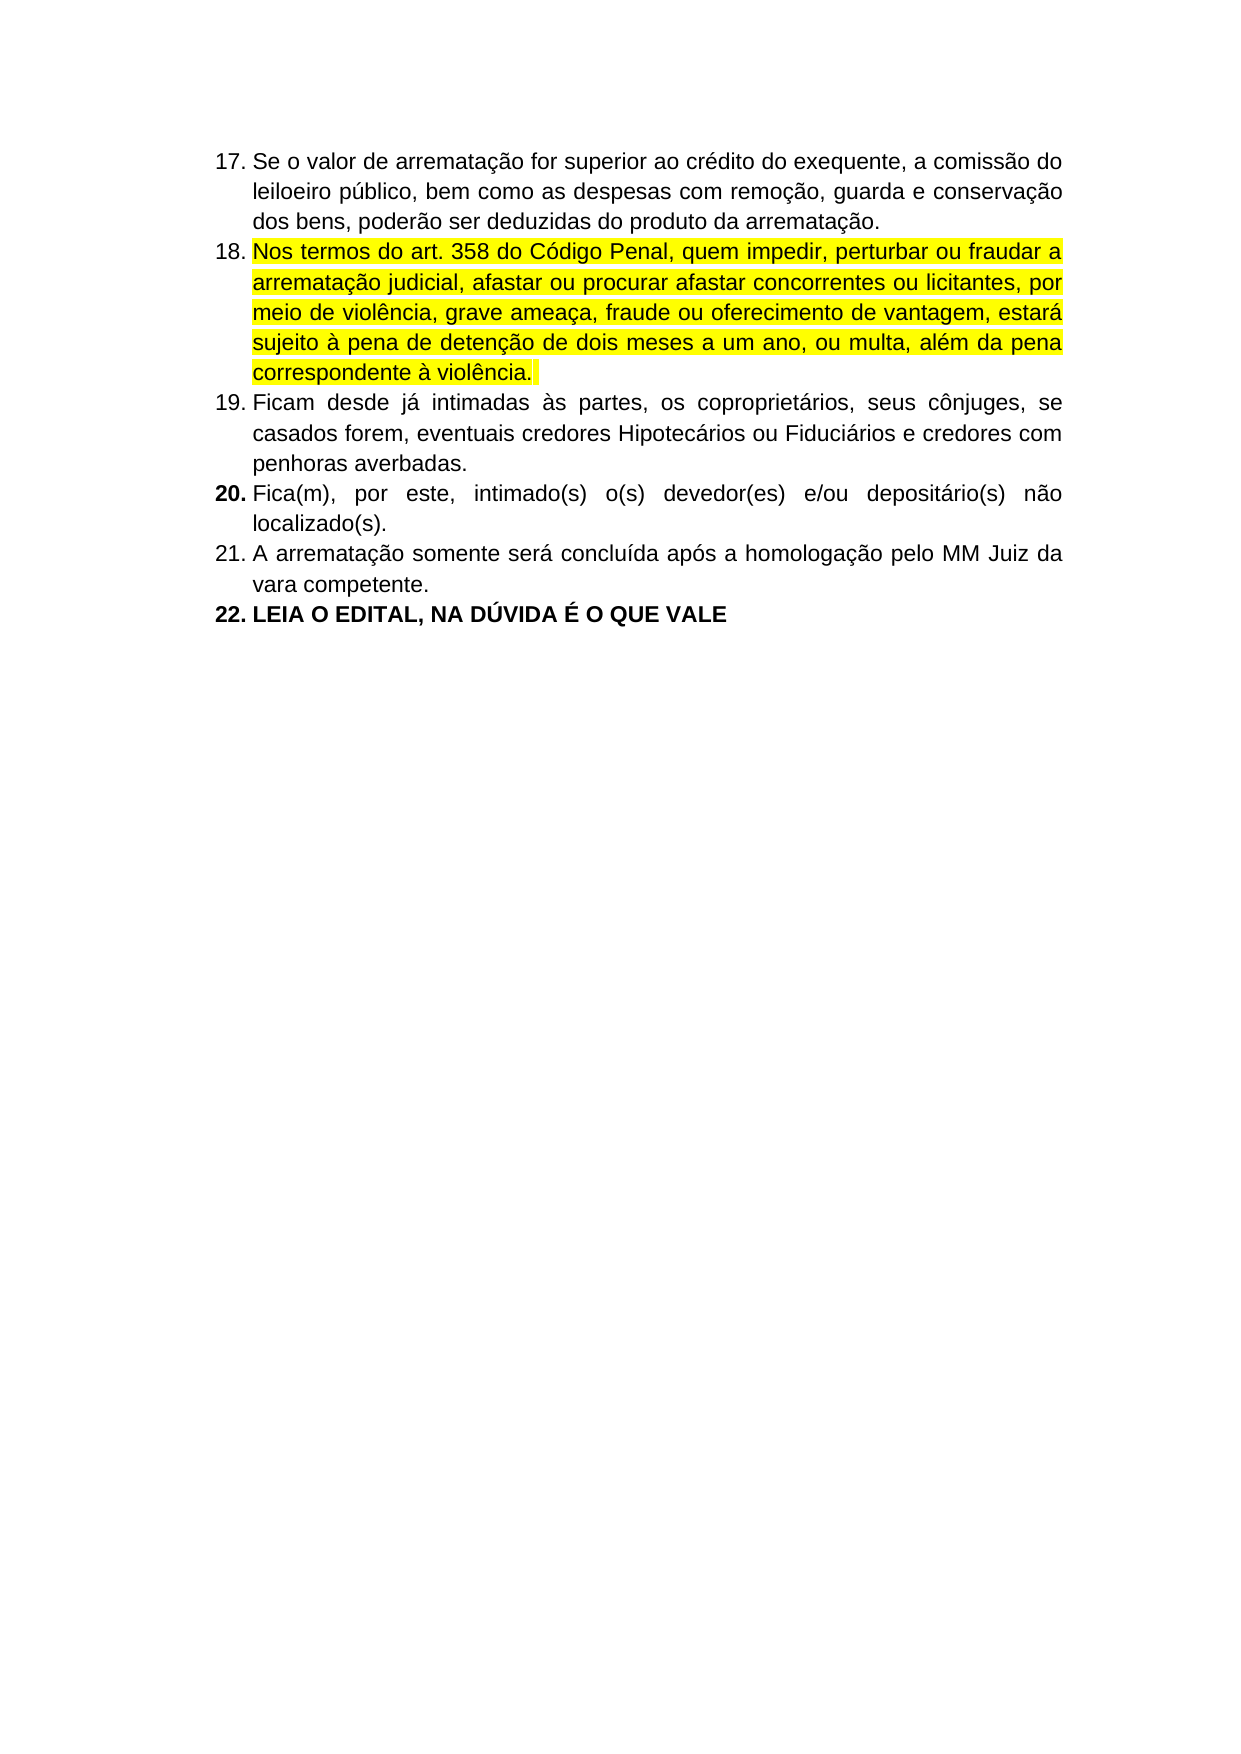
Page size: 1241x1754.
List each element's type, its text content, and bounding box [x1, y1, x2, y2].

list Fica(m), por este, intimado(s) o(s) devedor(es) e/ou depositário(s) não localizado(s). [215, 480, 1063, 536]
list LEIA O EDITAL, NA DÚVIDA É O QUE VALE [215, 601, 1063, 627]
list Ficam desde já intimadas às partes, os coproprietários, seus cônjuges, se casados forem, eventuais credores Hipotecários ou Fiduciários e credores com penhoras averbadas. [215, 389, 1063, 476]
list Se o valor de arrematação for superior ao crédito do exequente, a comissão do leiloeiro público, bem como as despesas com remoção, guarda e conservação dos bens, poderão ser deduzidas do produto da arrematação. [215, 148, 1063, 234]
list A arrematação somente será concluída após a homologação pelo MM Juiz da vara competente. [215, 540, 1063, 597]
list Nos termos do art. 358 do Código Penal, quem impedir, perturbar ou fraudar a arrematação judicial, afastar ou procurar afastar concorrentes ou licitantes, por meio de violência, grave ameaça, fraude ou oferecimento de vantagem, estará sujeito à pena de detenção de dois meses a um ano, ou multa, além da pena correspondente à violência. [215, 238, 1063, 385]
